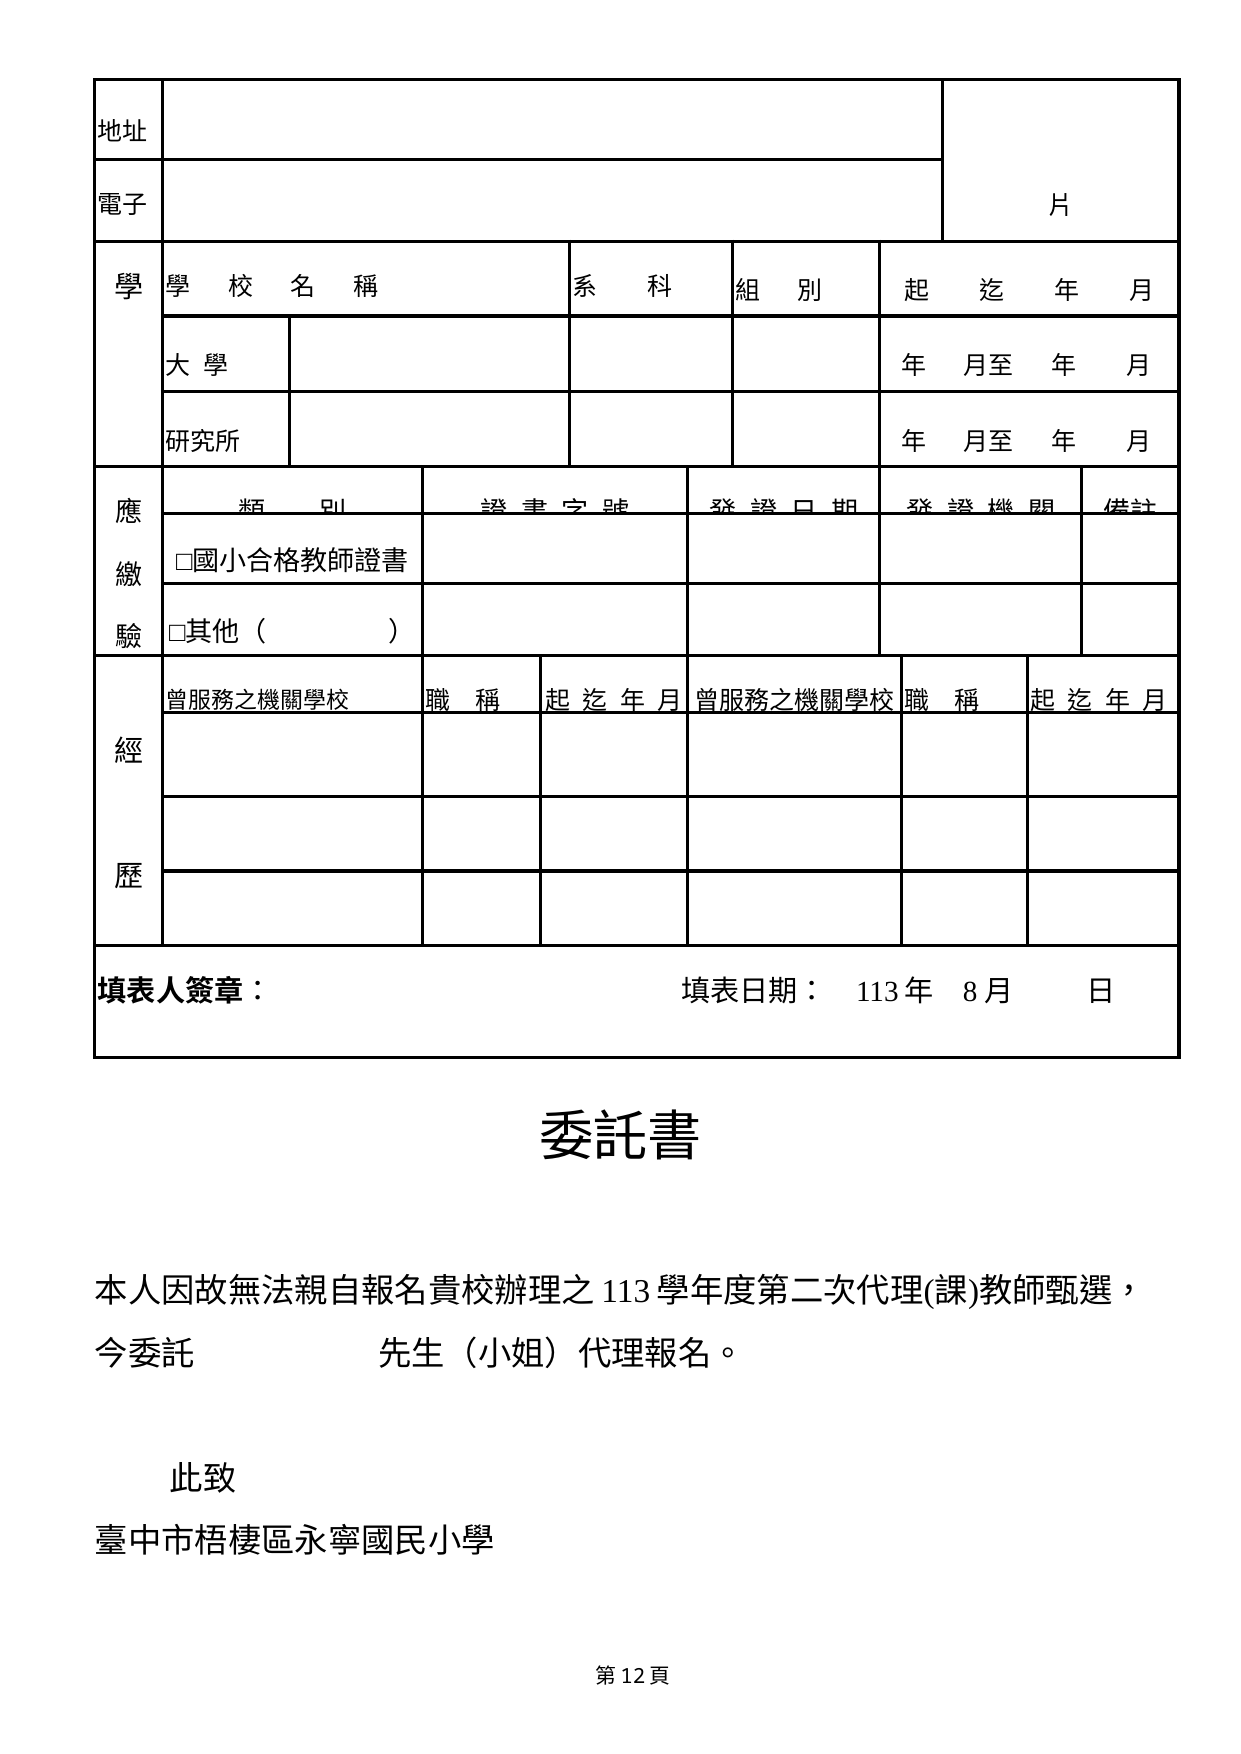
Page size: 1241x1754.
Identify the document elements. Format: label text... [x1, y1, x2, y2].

text 此致 [94, 1434, 1146, 1497]
table_cell 類 別 [164, 468, 421, 512]
table_cell [689, 798, 900, 869]
table_cell 曾服務之機關學校 [164, 657, 421, 711]
table_cell 填表人簽章： 填表日期： 113年 8 月 日 [96, 947, 1177, 1056]
table_cell 經 歷 [96, 657, 161, 943]
table_cell [291, 318, 568, 390]
table_cell 證 書 字 號 [424, 468, 686, 512]
table_cell □國小合格教師證書 [164, 515, 421, 582]
table_cell 應 繳 驗 證 件 [96, 468, 161, 654]
table_cell [542, 798, 686, 869]
table_cell [1083, 585, 1177, 654]
table_cell [164, 873, 421, 943]
table_cell [903, 714, 1026, 795]
text 本人因故無法親自報名貴校辦理之113學年度第二次代理(課)教師甄選，今委託 先生（小姐）代理報名。 [94, 1247, 1146, 1372]
table_cell [903, 873, 1026, 943]
table_cell [881, 515, 1080, 582]
table_cell 發 證 機 關 [881, 468, 1080, 512]
table_cell 備註 [1083, 468, 1177, 512]
table_cell [571, 318, 731, 390]
table_cell 起 迄 年 月 [1029, 657, 1177, 711]
table_cell 大 學 [164, 318, 288, 390]
table_cell □其他（ ） [164, 585, 421, 654]
table_cell [542, 714, 686, 795]
table_cell 職 稱 [424, 657, 539, 711]
table_cell [164, 714, 421, 795]
table_cell 學 歷 [96, 243, 161, 465]
table_cell [164, 798, 421, 869]
table_cell [424, 798, 539, 869]
table_cell 年 月至 年 月 [881, 393, 1177, 465]
table_cell [164, 81, 941, 157]
table_cell 研究所 [164, 393, 288, 465]
text 委託書 [94, 1059, 1146, 1184]
table_cell [734, 318, 878, 390]
table_cell 曾服務之機關學校 [689, 657, 900, 711]
table_cell 系 科 [571, 243, 731, 314]
table_cell [689, 515, 878, 582]
table_cell [1029, 873, 1177, 943]
table_cell [1029, 714, 1177, 795]
table_cell [689, 714, 900, 795]
table_cell 發 證 日 期 [689, 468, 878, 512]
table_cell [164, 161, 941, 239]
table_cell 起 迄 年 月 [881, 243, 1177, 314]
table_cell [689, 873, 900, 943]
table_cell [424, 515, 686, 582]
table_cell [424, 714, 539, 795]
table_cell 職 稱 [903, 657, 1026, 711]
text 臺中市梧棲區永寧國民小學 [94, 1497, 1146, 1559]
table_cell 電子郵件 [96, 161, 161, 239]
table_cell 學 校 名 稱 [164, 243, 568, 314]
table_cell [424, 873, 539, 943]
table_cell 起 迄 年 月 [542, 657, 686, 711]
table_cell 年 月至 年 月 [881, 318, 1177, 390]
table_cell [291, 393, 568, 465]
table_cell [1083, 515, 1177, 582]
table_cell [881, 585, 1080, 654]
table_cell 地址 [96, 81, 161, 157]
table_header 片 [944, 81, 1177, 239]
table_cell 組 別 [734, 243, 878, 314]
table_cell [571, 393, 731, 465]
table_cell [734, 393, 878, 465]
table_cell [424, 585, 686, 654]
table_cell [1029, 798, 1177, 869]
table_cell [542, 873, 686, 943]
table_cell [903, 798, 1026, 869]
table_cell [689, 585, 878, 654]
